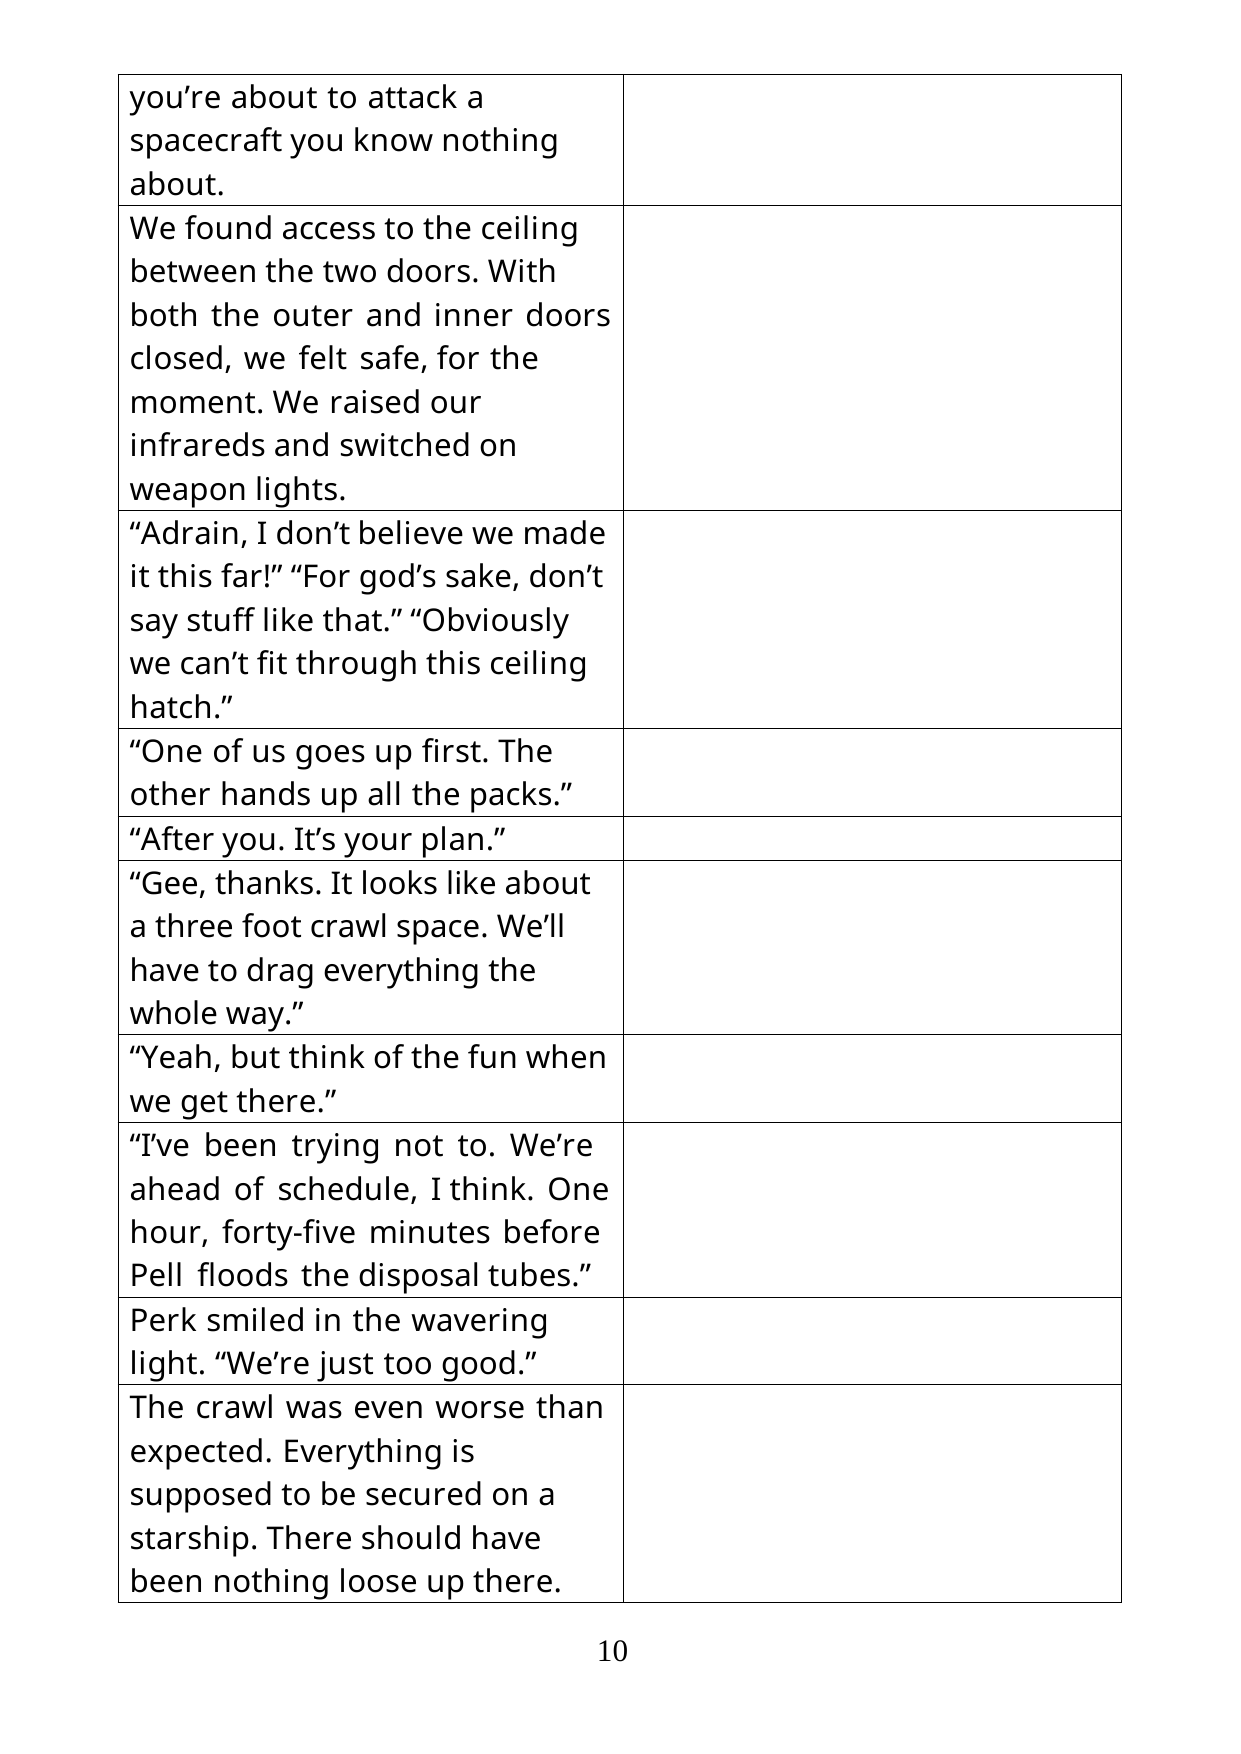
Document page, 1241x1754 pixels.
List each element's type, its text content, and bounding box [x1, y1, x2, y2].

table_cell “Adrain, I don’t believe we made it this far!” “For god’s sake, don’t say stuff like that.” “Obviously we can’t fit through this ceiling hatch.” [119, 511, 623, 728]
table_cell “Gee, thanks. It looks like about a three foot crawl space. We’ll have to drag everything the whole way.” [119, 861, 623, 1034]
table_cell “One of us goes up first. The other hands up all the packs.” [119, 729, 623, 816]
table_cell [624, 75, 1121, 205]
table_cell [624, 861, 1121, 1034]
table_cell you’re about to attack a spacecraft you know nothing about. [119, 75, 623, 205]
table_cell [624, 817, 1121, 860]
table_cell [624, 206, 1121, 510]
table_cell [624, 1298, 1121, 1384]
table_cell [624, 511, 1121, 728]
table_cell [624, 1123, 1121, 1297]
table_cell [624, 1035, 1121, 1122]
table_cell The crawl was even worse than expected. Everything is supposed to be secured on a starship. There should have been nothing loose up there. [119, 1385, 623, 1602]
table_cell Perk smiled in the wavering light. “We’re just too good.” [119, 1298, 623, 1384]
table_cell “Yeah, but think of the fun when we get there.” [119, 1035, 623, 1122]
table_cell We found access to the ceiling between the two doors. With both the outer and inner doors closed, we felt safe, for the moment. We raised our infrareds and switched on weapon lights. [119, 206, 623, 510]
table_cell [624, 1385, 1121, 1602]
table_cell “After you. It’s your plan.” [119, 817, 623, 860]
table_cell [624, 729, 1121, 816]
table_cell “I’ve been trying not to. We’re ahead of schedule, I think. One hour, forty-five minutes before Pell floods the disposal tubes.” [119, 1123, 623, 1297]
